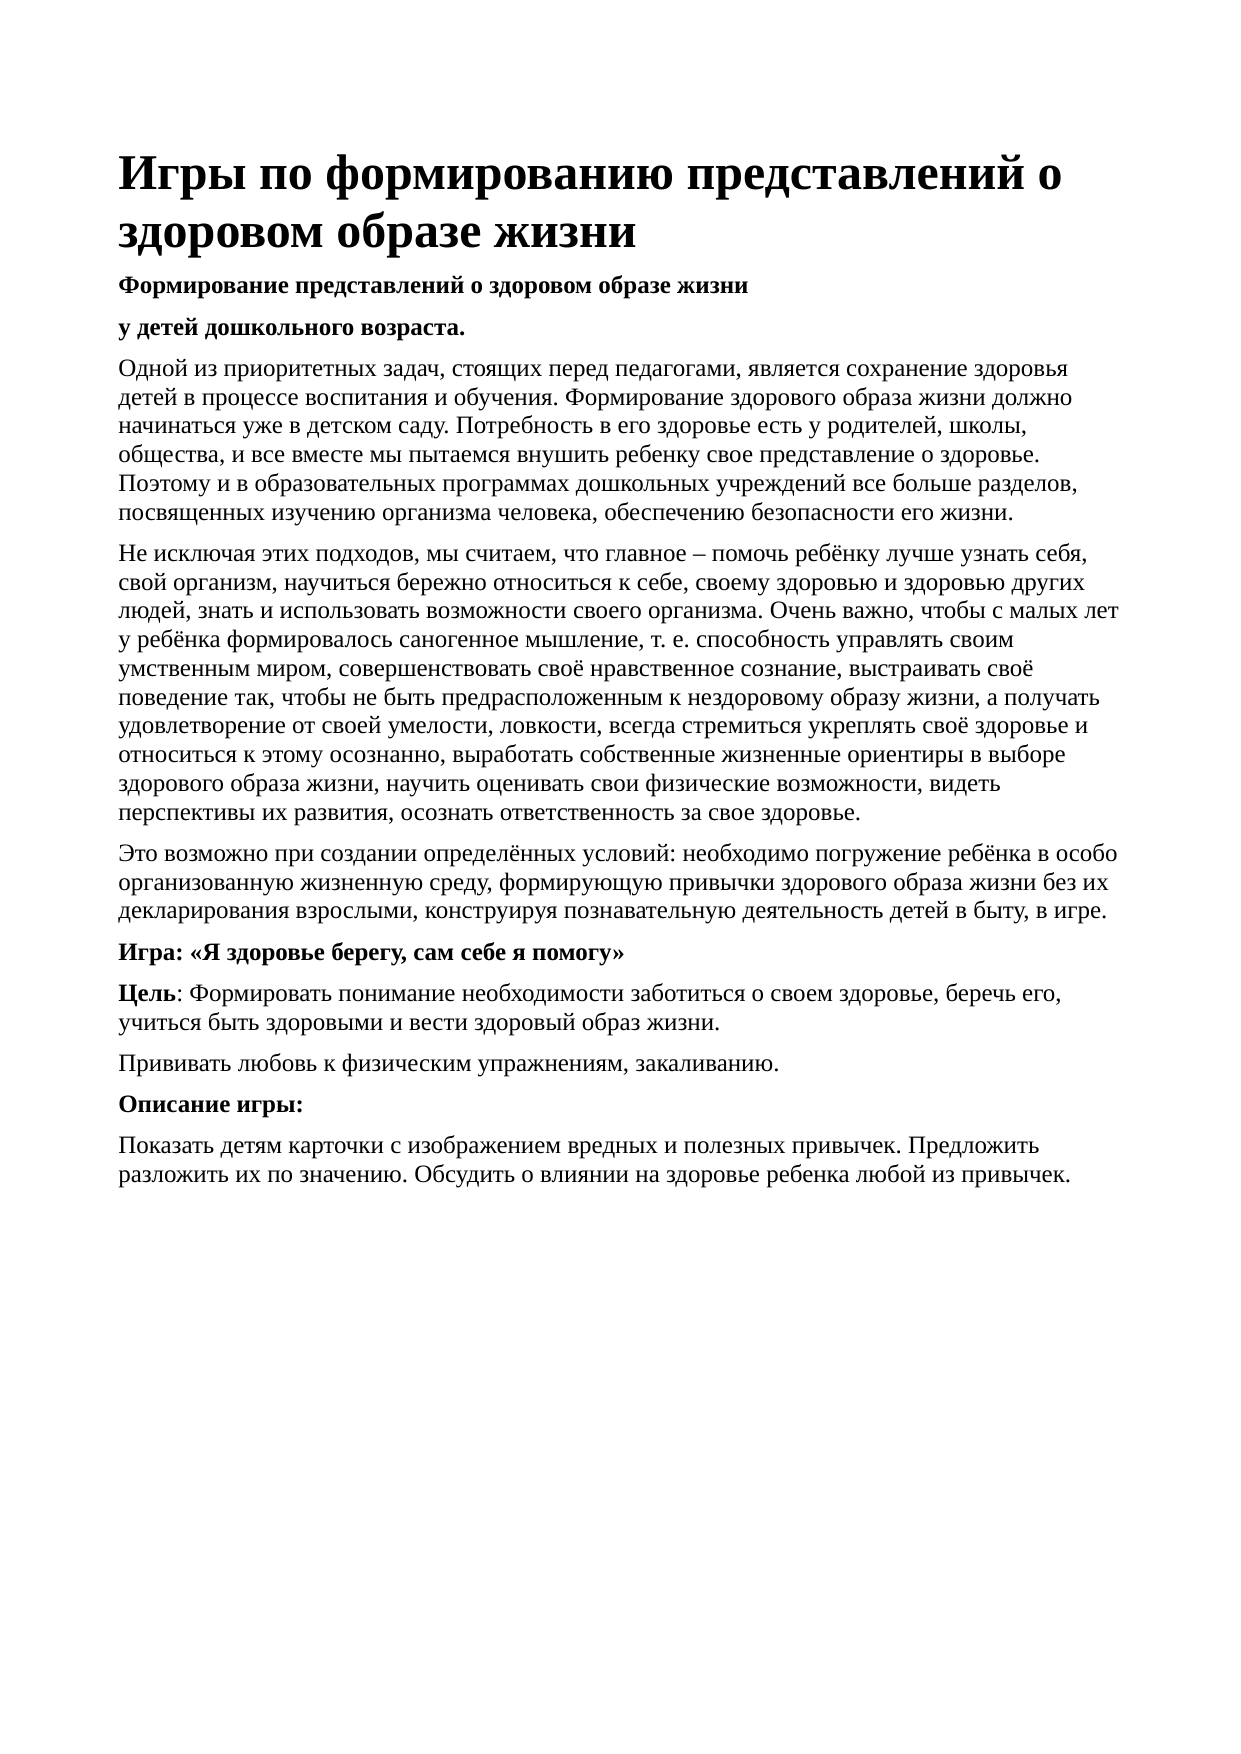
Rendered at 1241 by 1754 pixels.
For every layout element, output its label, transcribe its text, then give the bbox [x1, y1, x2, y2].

text Формирование представлений о здоровом образе жизни [118, 271, 1122, 299]
text Описание игры: [118, 1089, 1122, 1118]
text Не исключая этих подходов, мы считаем, что главное – помочь ребёнку лучше узнать себя, свой организм, научиться бережно относиться к себе, своему здоровью и здоровью других людей, знать и использовать возможности своего организма. Очень важно, чтобы с малых лет у ребёнка формировалось саногенное мышление, т. е. способность управлять своим умственным миром, совершенствовать своё нравственное сознание, выстраивать своё поведение так, чтобы не быть предрасположенным к нездоровому образу жизни, а получать удовлетворение от своей умелости, ловкости, всегда стремиться укреплять своё здоровье и относиться к этому осознанно, выработать собственные жизненные ориентиры в выборе здорового образа жизни, научить оценивать свои физические возможности, видеть перспективы их развития, осознать ответственность за свое здоровье. [118, 538, 1122, 826]
text Одной из приоритетных задач, стоящих перед педагогами, является сохранение здоровья детей в процессе воспитания и обучения. Формирование здорового образа жизни должно начинаться уже в детском саду. Потребность в его здоровье есть у родителей, школы, общества, и все вместе мы пытаемся внушить ребенку свое представление о здоровье. Поэтому и в образовательных программах дошкольных учреждений все больше разделов, посвященных изучению организма человека, обеспечению безопасности его жизни. [118, 353, 1122, 526]
text Цель: Формировать понимание необходимости заботиться о своем здоровье, беречь его, учиться быть здоровыми и вести здоровый образ жизни. [118, 978, 1122, 1036]
text Прививать любовь к физическим упражнениям, закаливанию. [118, 1048, 1122, 1077]
subtitle Игры по формированию представлений о здоровом образе жизни [118, 143, 1122, 258]
text у детей дошкольного возраста. [118, 312, 1122, 341]
text Это возможно при создании определённых условий: необходимо погружение ребёнка в особо организованную жизненную среду, формирующую привычки здорового образа жизни без их декларирования взрослыми, конструируя познавательную деятельность детей в быту, в игре. [118, 838, 1122, 924]
text Игра: «Я здоровье берегу, сам себе я помогу» [118, 937, 1122, 966]
text Показать детям карточки с изображением вредных и полезных привычек. Предложить разложить их по значению. Обсудить о влиянии на здоровье ребенка любой из привычек. [118, 1131, 1122, 1188]
